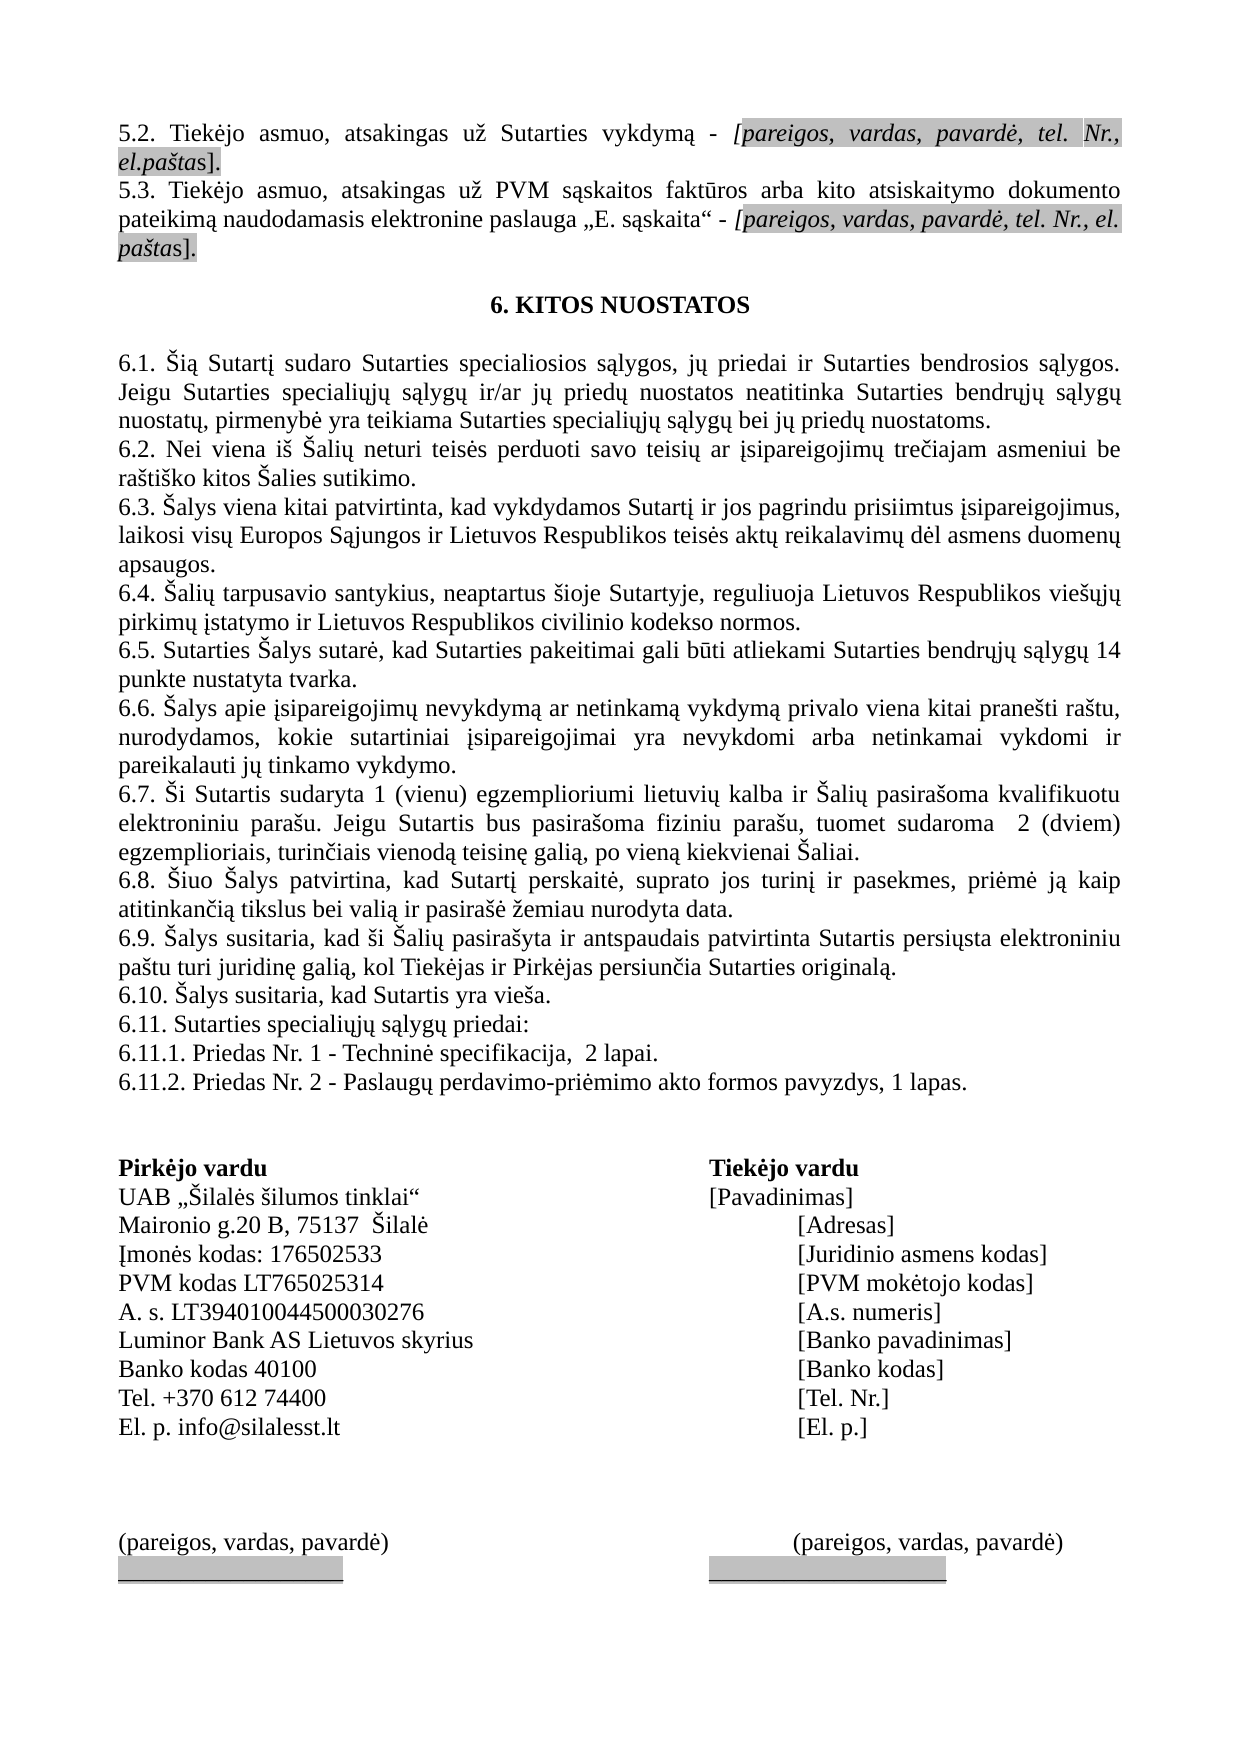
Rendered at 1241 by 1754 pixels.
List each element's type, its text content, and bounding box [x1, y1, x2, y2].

text El. p. info@silalesst.lt [El. p.] [118, 1412, 1122, 1441]
text Luminor Bank AS Lietuvos skyrius [Banko pavadinimas] [118, 1326, 1122, 1354]
text Tel. +370 612 74400 [Tel. Nr.] [118, 1383, 1122, 1412]
text 6.8. Šiuo Šalys patvirtina, kad Sutartį perskaitė, suprato jos turinį ir pasekmes, priėmė ją kaip atitinkančią tikslus bei valią ir pasirašė žemiau nurodyta data. [118, 866, 1122, 923]
text 5.2. Tiekėjo asmuo, atsakingas už Sutarties vykdymą - [pareigos, vardas, pavardė, tel. Nr., el.paštas]. [118, 118, 1122, 176]
text (pareigos, vardas, pavardė) (pareigos, vardas, pavardė) [118, 1527, 1122, 1556]
text A. s. LT394010044500030276 [A.s. numeris] [118, 1297, 1122, 1326]
text 6.11.2. Priedas Nr. 2 - Paslaugų perdavimo-priėmimo akto formos pavyzdys, 1 lapas. [118, 1067, 1122, 1096]
text Banko kodas 40100 [Banko kodas] [118, 1354, 1122, 1383]
text 6.6. Šalys apie įsipareigojimų nevykdymą ar netinkamą vykdymą privalo viena kitai pranešti raštu, nurodydamos, kokie sutartiniai įsipareigojimai yra nevykdomi arba netinkamai vykdomi ir pareikalauti jų tinkamo vykdymo. [118, 693, 1122, 779]
text 6.1. Šią Sutartį sudaro Sutarties specialiosios sąlygos, jų priedai ir Sutarties bendrosios sąlygos. Jeigu Sutarties specialiųjų sąlygų ir/ar jų priedų nuostatos neatitinka Sutarties bendrųjų sąlygų nuostatų, pirmenybė yra teikiama Sutarties specialiųjų sąlygų bei jų priedų nuostatoms. [118, 348, 1122, 434]
text Maironio g.20 B, 75137 Šilalė [Adresas] [118, 1211, 1122, 1239]
text 6.9. Šalys susitaria, kad ši Šalių pasirašyta ir antspaudais patvirtinta Sutartis persiųsta elektroniniu paštu turi juridinę galią, kol Tiekėjas ir Pirkėjas persiunčia Sutarties originalą. [118, 923, 1122, 981]
text 6.5. Sutarties Šalys sutarė, kad Sutarties pakeitimai gali būti atliekami Sutarties bendrųjų sąlygų 14 punkte nustatyta tvarka. [118, 636, 1122, 693]
text 6.11.1. Priedas Nr. 1 - Techninė specifikacija, 2 lapai. [118, 1038, 1122, 1067]
text Pirkėjo vardu Tiekėjo vardu [118, 1153, 1122, 1182]
text 6.4. Šalių tarpusavio santykius, neaptartus šioje Sutartyje, reguliuoja Lietuvos Respublikos viešųjų pirkimų įstatymo ir Lietuvos Respublikos civilinio kodekso normos. [118, 578, 1122, 636]
text UAB „Šilalės šilumos tinklai“ [Pavadinimas] [118, 1182, 1122, 1211]
text Įmonės kodas: 176502533 [Juridinio asmens kodas] [118, 1239, 1122, 1268]
text 5.3. Tiekėjo asmuo, atsakingas už PVM sąskaitos faktūros arba kito atsiskaitymo dokumento pateikimą naudodamasis elektronine paslauga „E. sąskaita“ - [pareigos, vardas, pavardė, tel. Nr., el. paštas]. [118, 176, 1122, 262]
text 6.2. Nei viena iš Šalių neturi teisės perduoti savo teisių ar įsipareigojimų trečiajam asmeniui be raštiško kitos Šalies sutikimo. [118, 434, 1122, 492]
text 6.11. Sutarties specialiųjų sąlygų priedai: [118, 1009, 1122, 1038]
text 6. KITOS NUOSTATOS [118, 291, 1122, 319]
text __________________ ___________________ [118, 1556, 1122, 1584]
text 6.7. Ši Sutartis sudaryta 1 (vienu) egzemplioriumi lietuvių kalba ir Šalių pasirašoma kvalifikuotu elektroniniu parašu. Jeigu Sutartis bus pasirašoma fiziniu parašu, tuomet sudaroma 2 (dviem) egzemplioriais, turinčiais vienodą teisinę galią, po vieną kiekvienai Šaliai. [118, 779, 1122, 866]
text 6.10. Šalys susitaria, kad Sutartis yra vieša. [118, 981, 1122, 1009]
text PVM kodas LT765025314 [PVM mokėtojo kodas] [118, 1268, 1122, 1297]
text 6.3. Šalys viena kitai patvirtinta, kad vykdydamos Sutartį ir jos pagrindu prisiimtus įsipareigojimus, laikosi visų Europos Sąjungos ir Lietuvos Respublikos teisės aktų reikalavimų dėl asmens duomenų apsaugos. [118, 492, 1122, 578]
